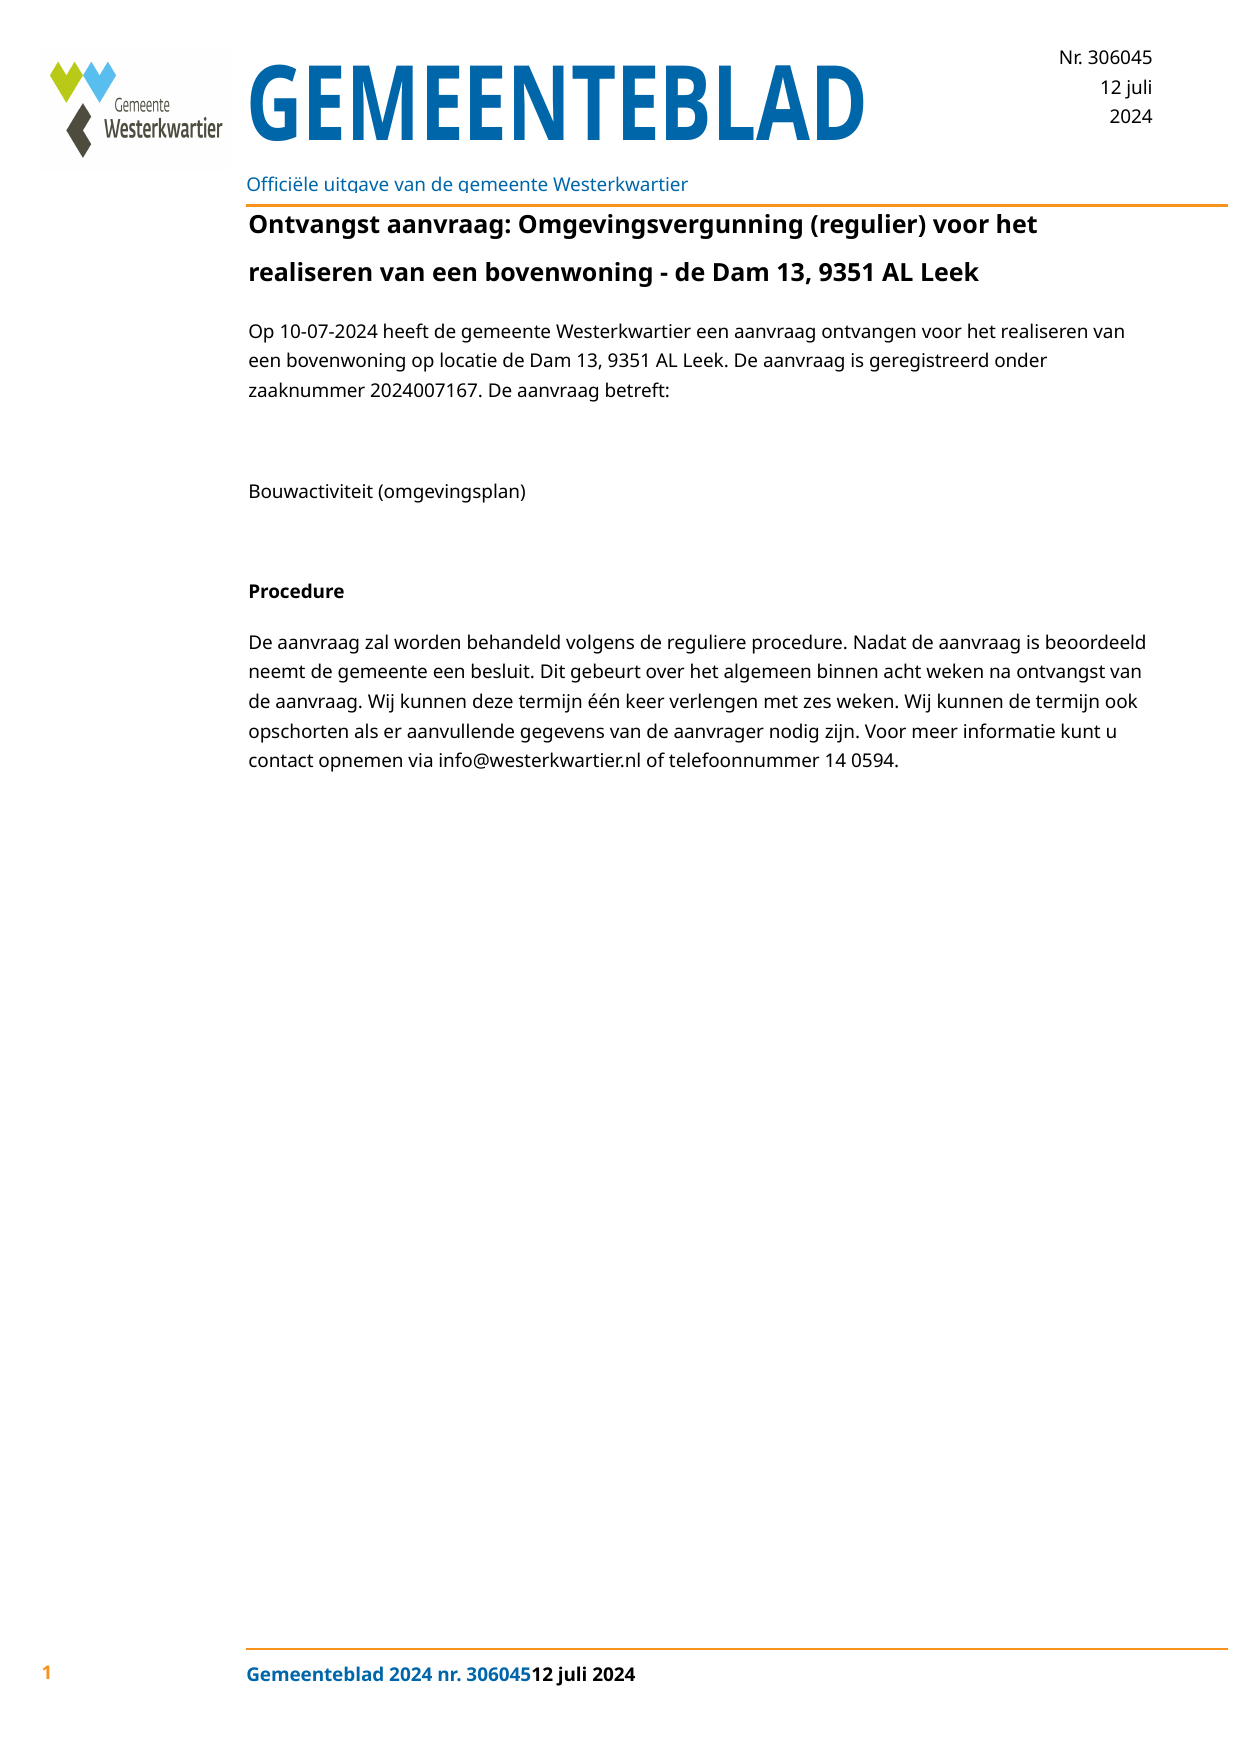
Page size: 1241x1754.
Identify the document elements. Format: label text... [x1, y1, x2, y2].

text De aanvraag zal worden behandeld volgens de reguliere procedure. Nadat de aanvraag is beoordeeld neemt de gemeente een besluit. Dit gebeurt over het algemeen binnen acht weken na ontvangst van de aanvraag. Wij kunnen deze termijn één keer verlengen met zes weken. Wij kunnen de termijn ook opschorten als er aanvullende gegevens van de aanvrager nodig zijn. Voor meer informatie kunt u contact opnemen via info@westerkwartier.nl of telefoonnummer 14 0594. [248, 629, 1152, 773]
text Op 10-07-2024 heeft de gemeente Westerkwartier een aanvraag ontvangen voor het realiseren van een bovenwoning op locatie de Dam 13, 9351 AL Leek. De aanvraag is geregistreerd onder zaaknummer 2024007167. De aanvraag betreft: [248, 318, 1152, 403]
picture [41, 47, 231, 172]
text Procedure [248, 579, 1152, 604]
text Bouwactiviteit (omgevingsplan) [248, 478, 1152, 504]
text Ontvangst aanvraag: Omgevingsvergunning (regulier) voor het realiseren van een bovenwoning - de Dam 13, 9351 AL Leek [248, 207, 1152, 288]
